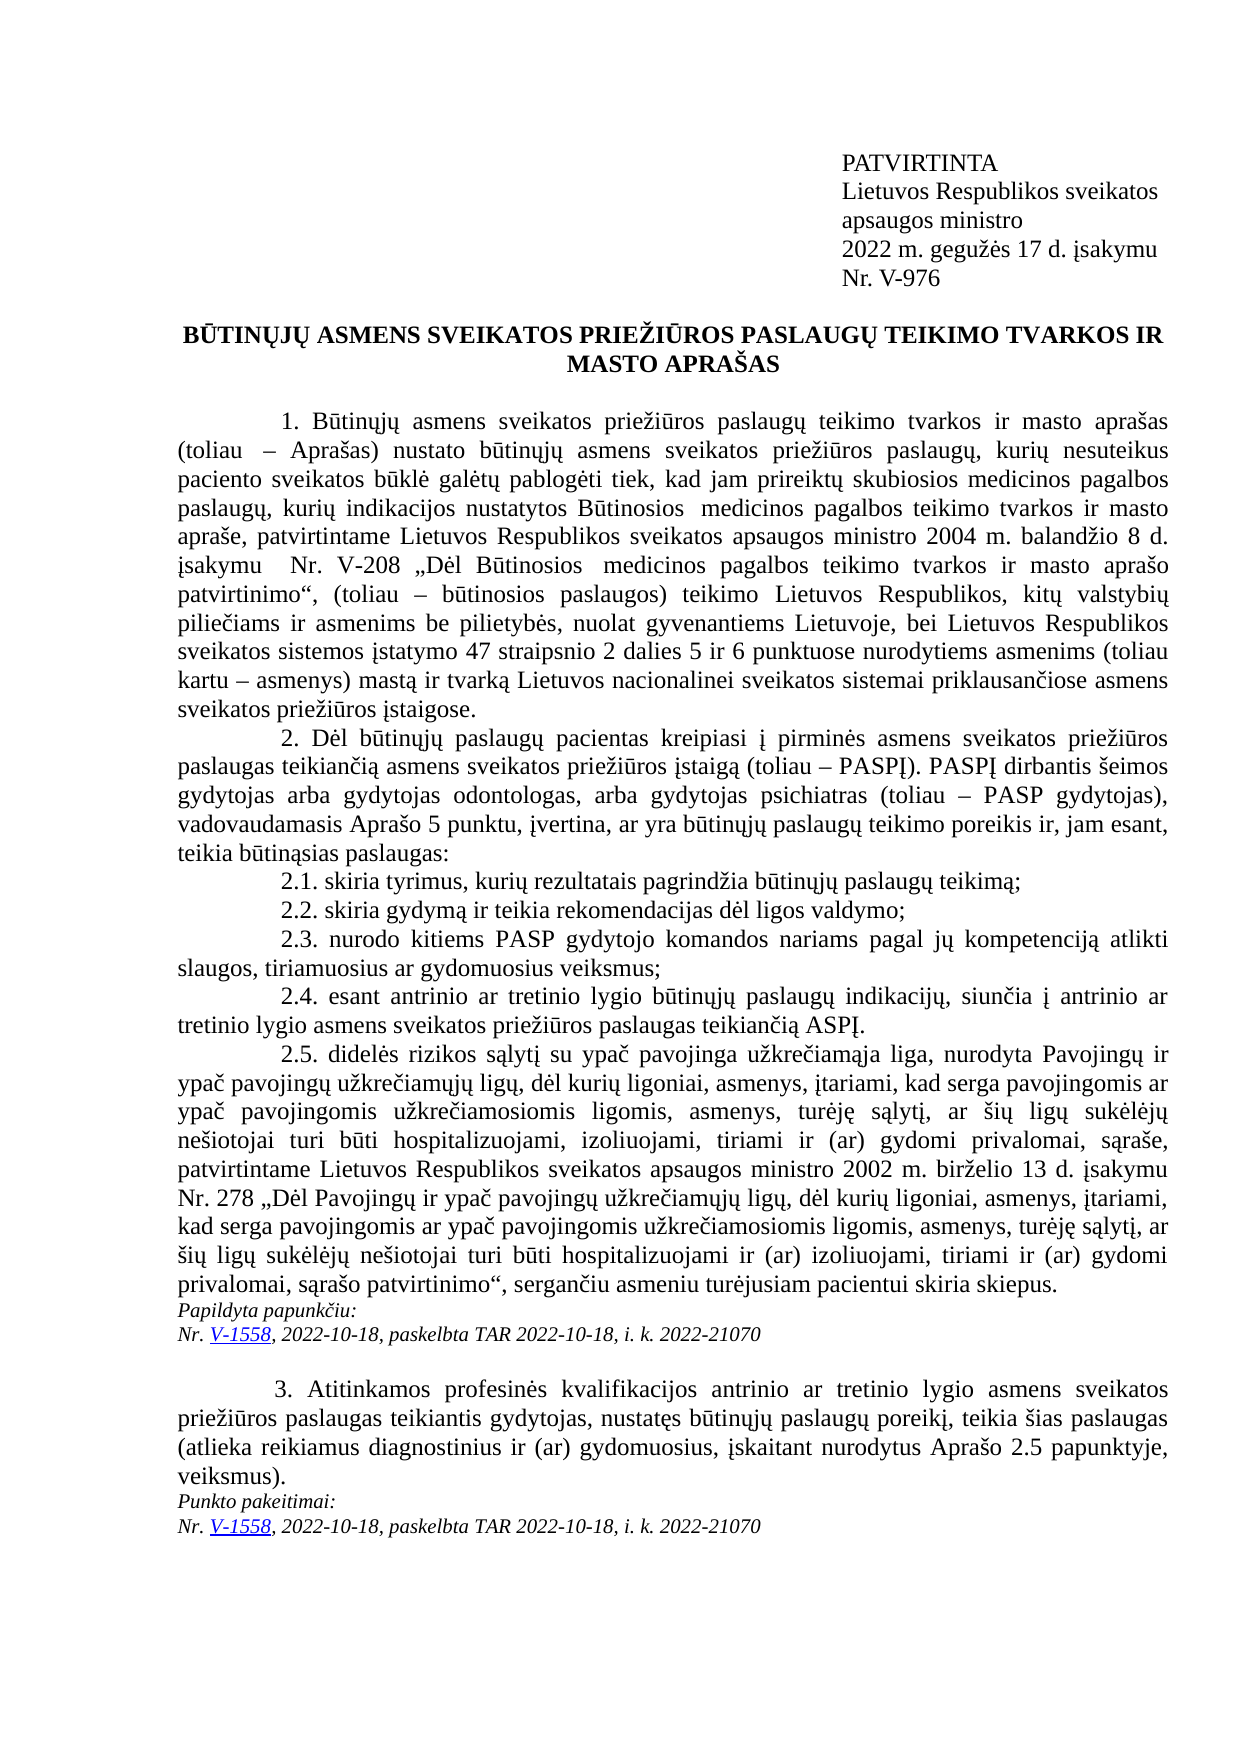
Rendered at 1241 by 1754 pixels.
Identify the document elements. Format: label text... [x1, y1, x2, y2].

text Nr. V-1558, 2022-10-18, paskelbta TAR 2022-10-18, i. k. 2022-21070 [177, 1513, 1169, 1538]
text BŪTINŲJŲ ASMENS SVEIKATOS PRIEŽIŪROS PASLAUGŲ TEIKIMO TVARKOS IR MASTO APRAŠAS [177, 320, 1169, 378]
text PATVIRTINTA [177, 148, 1169, 176]
text 2.1. skiria tyrimus, kurių rezultatais pagrindžia būtinųjų paslaugų teikimą; [177, 866, 1169, 895]
text Nr. V-976 [177, 263, 1169, 291]
text Lietuvos Respublikos sveikatos [177, 176, 1169, 205]
text Papildyta papunkčiu: [177, 1298, 1169, 1322]
text 2022 m. gegužės 17 d. įsakymu [177, 234, 1169, 263]
text Punkto pakeitimai: [177, 1489, 1169, 1513]
text 2.3. nurodo kitiems PASP gydytojo komandos nariams pagal jų kompetenciją atlikti slaugos, tiriamuosius ar gydomuosius veiksmus; [177, 924, 1169, 981]
text 2.2. skiria gydymą ir teikia rekomendacijas dėl ligos valdymo; [177, 895, 1169, 924]
text 1. Būtinųjų asmens sveikatos priežiūros paslaugų teikimo tvarkos ir masto aprašas (toliau – Aprašas) nustato būtinųjų asmens sveikatos priežiūros paslaugų, kurių nesuteikus paciento sveikatos būklė galėtų pablogėti tiek, kad jam prireiktų skubiosios medicinos pagalbos paslaugų, kurių indikacijos nustatytos Būtinosios medicinos pagalbos teikimo tvarkos ir masto apraše, patvirtintame Lietuvos Respublikos sveikatos apsaugos ministro 2004 m. balandžio 8 d. įsakymu Nr. V-208 „Dėl Būtinosios medicinos pagalbos teikimo tvarkos ir masto aprašo patvirtinimo“, (toliau – būtinosios paslaugos) teikimo Lietuvos Respublikos, kitų valstybių piliečiams ir asmenims be pilietybės, nuolat gyvenantiems Lietuvoje, bei Lietuvos Respublikos sveikatos sistemos įstatymo 47 straipsnio 2 dalies 5 ir 6 punktuose nurodytiems asmenims (toliau kartu – asmenys) mastą ir tvarką Lietuvos nacionalinei sveikatos sistemai priklausančiose asmens sveikatos priežiūros įstaigose. [177, 406, 1169, 723]
text 2.4. esant antrinio ar tretinio lygio būtinųjų paslaugų indikacijų, siunčia į antrinio ar tretinio lygio asmens sveikatos priežiūros paslaugas teikiančią ASPĮ. [177, 981, 1169, 1039]
text 2.5. didelės rizikos sąlytį su ypač pavojinga užkrečiamąja liga, nurodyta Pavojingų ir ypač pavojingų užkrečiamųjų ligų, dėl kurių ligoniai, asmenys, įtariami, kad serga pavojingomis ar ypač pavojingomis užkrečiamosiomis ligomis, asmenys, turėję sąlytį, ar šių ligų sukėlėjų nešiotojai turi būti hospitalizuojami, izoliuojami, tiriami ir (ar) gydomi privalomai, sąraše, patvirtintame Lietuvos Respublikos sveikatos apsaugos ministro 2002 m. birželio 13 d. įsakymu Nr. 278 „Dėl Pavojingų ir ypač pavojingų užkrečiamųjų ligų, dėl kurių ligoniai, asmenys, įtariami, kad serga pavojingomis ar ypač pavojingomis užkrečiamosiomis ligomis, asmenys, turėję sąlytį, ar šių ligų sukėlėjų nešiotojai turi būti hospitalizuojami ir (ar) izoliuojami, tiriami ir (ar) gydomi privalomai, sąrašo patvirtinimo“, sergančiu asmeniu turėjusiam pacientui skiria skiepus. [177, 1039, 1169, 1298]
text 2. Dėl būtinųjų paslaugų pacientas kreipiasi į pirminės asmens sveikatos priežiūros paslaugas teikiančią asmens sveikatos priežiūros įstaigą (toliau – PASPĮ). PASPĮ dirbantis šeimos gydytojas arba gydytojas odontologas, arba gydytojas psichiatras (toliau – PASP gydytojas), vadovaudamasis Aprašo 5 punktu, įvertina, ar yra būtinųjų paslaugų teikimo poreikis ir, jam esant, teikia būtinąsias paslaugas: [177, 723, 1169, 866]
text Nr. V-1558, 2022-10-18, paskelbta TAR 2022-10-18, i. k. 2022-21070 [177, 1322, 1169, 1346]
text apsaugos ministro [177, 205, 1169, 234]
text 3. Atitinkamos profesinės kvalifikacijos antrinio ar tretinio lygio asmens sveikatos priežiūros paslaugas teikiantis gydytojas, nustatęs būtinųjų paslaugų poreikį, teikia šias paslaugas (atlieka reikiamus diagnostinius ir (ar) gydomuosius, įskaitant nurodytus Aprašo 2.5 papunktyje, veiksmus). [177, 1374, 1169, 1489]
